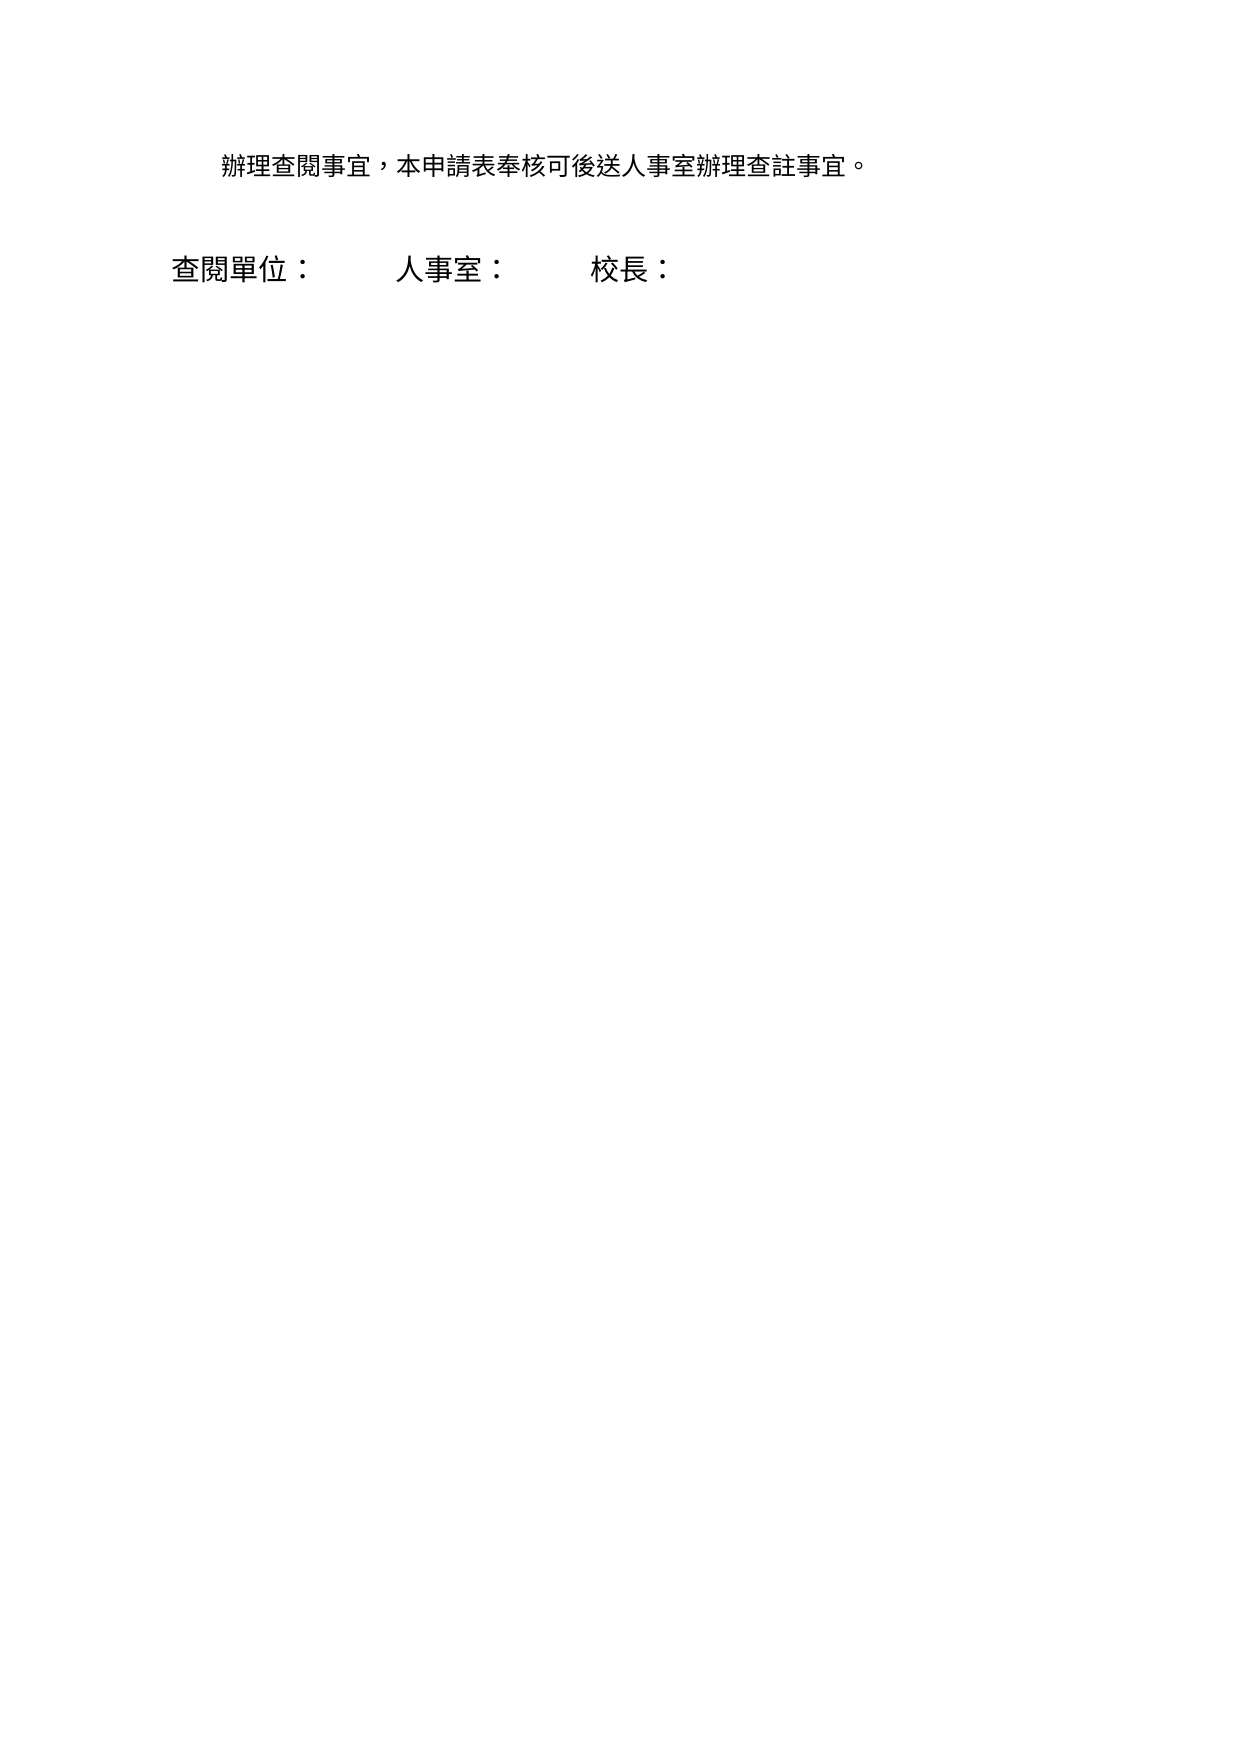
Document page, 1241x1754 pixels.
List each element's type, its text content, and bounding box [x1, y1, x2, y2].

text 查閱單位： 人事室： 校長： [171, 247, 1069, 289]
text 辦理查閱事宜，本申請表奉核可後送人事室辦理查註事宜。 [171, 150, 1069, 181]
